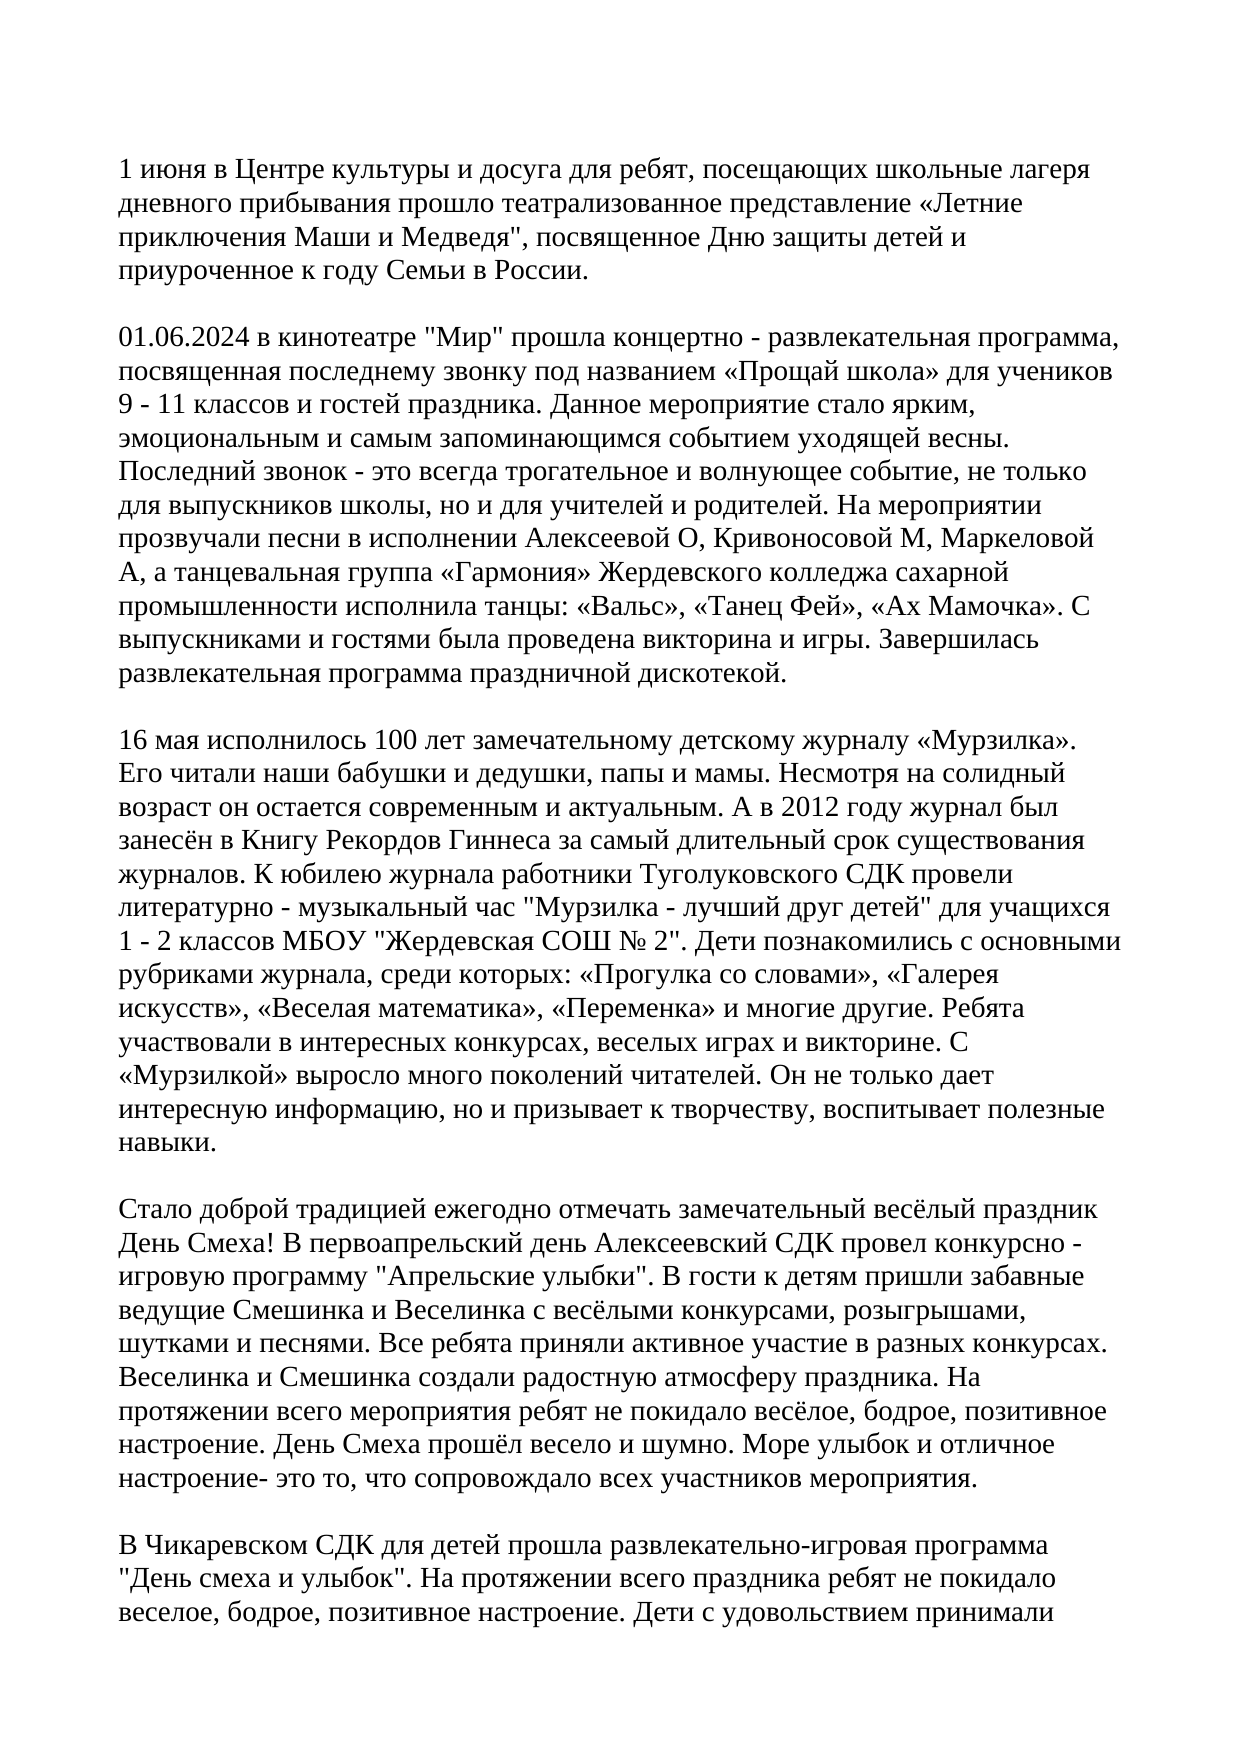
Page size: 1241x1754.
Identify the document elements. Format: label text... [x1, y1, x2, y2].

text 16 мая исполнилось 100 лет замечательному детскому журналу «Мурзилка». Его читали наши бабушки и дедушки, папы и мамы. Несмотря на солидный возраст он остается современным и актуальным. А в 2012 году журнал был занесён в Книгу Рекордов Гиннеса за самый длительный срок существования журналов. К юбилею журнала работники Туголуковского СДК провели литературно - музыкальный час "Мурзилка - лучший друг детей" для учащихся 1 - 2 классов МБОУ "Жердевская СОШ № 2". Дети познакомились с основными рубриками журнала, среди которых: «Прогулка со словами», «Галерея искусств», «Веселая математика», «Переменка» и многие другие. Ребята участвовали в интересных конкурсах, веселых играх и викторине. С «Мурзилкой» выросло много поколений читателей. Он не только дает интересную информацию, но и призывает к творчеству, воспитывает полезные навыки. [118, 722, 1122, 1158]
text Стало доброй традицией ежегодно отмечать замечательный весёлый праздник День Смеха! В первоапрельский день Алексеевский СДК провел конкурсно - игровую программу "Апрельские улыбки". В гости к детям пришли забавные ведущие Смешинка и Веселинка с весёлыми конкурсами, розыгрышами, шутками и песнями. Все ребята приняли активное участие в разных конкурсах. Веселинка и Смешинка создали радостную атмосферу праздника. На протяжении всего мероприятия ребят не покидало весёлое, бодрое, позитивное настроение. День Смеха прошёл весело и шумно. Море улыбок и отличное настроение- это то, что сопровождало всех участников мероприятия. [118, 1191, 1122, 1493]
text 1 июня в Центре культуры и досуга для ребят, посещающих школьные лагеря дневного прибывания прошло театрализованное представление «Летние приключения Маши и Медведя", посвященное Дню защиты детей и приуроченное к году Семьи в России. [118, 152, 1122, 286]
text 01.06.2024 в кинотеатре "Мир" прошла концертно - развлекательная программа, посвященная последнему звонку под названием «Прощай школа» для учеников 9 - 11 классов и гостей праздника. Данное мероприятие стало ярким, эмоциональным и самым запоминающимся событием уходящей весны. Последний звонок - это всегда трогательное и волнующее событие, не только для выпускников школы, но и для учителей и родителей. На мероприятии прозвучали песни в исполнении Алексеевой О, Кривоносовой М, Маркеловой А, а танцевальная группа «Гармония» Жердевского колледжа сахарной промышленности исполнила танцы: «Вальс», «Танец Фей», «Ах Мамочка». С выпускниками и гостями была проведена викторина и игры. Завершилась развлекательная программа праздничной дискотекой. [118, 319, 1122, 688]
text В Чикаревском СДК для детей прошла развлекательно-игровая программа "День смеха и улыбок". На протяжении всего праздника ребят не покидало веселое, бодрое, позитивное настроение. Дети с удовольствием принимали [118, 1527, 1122, 1627]
